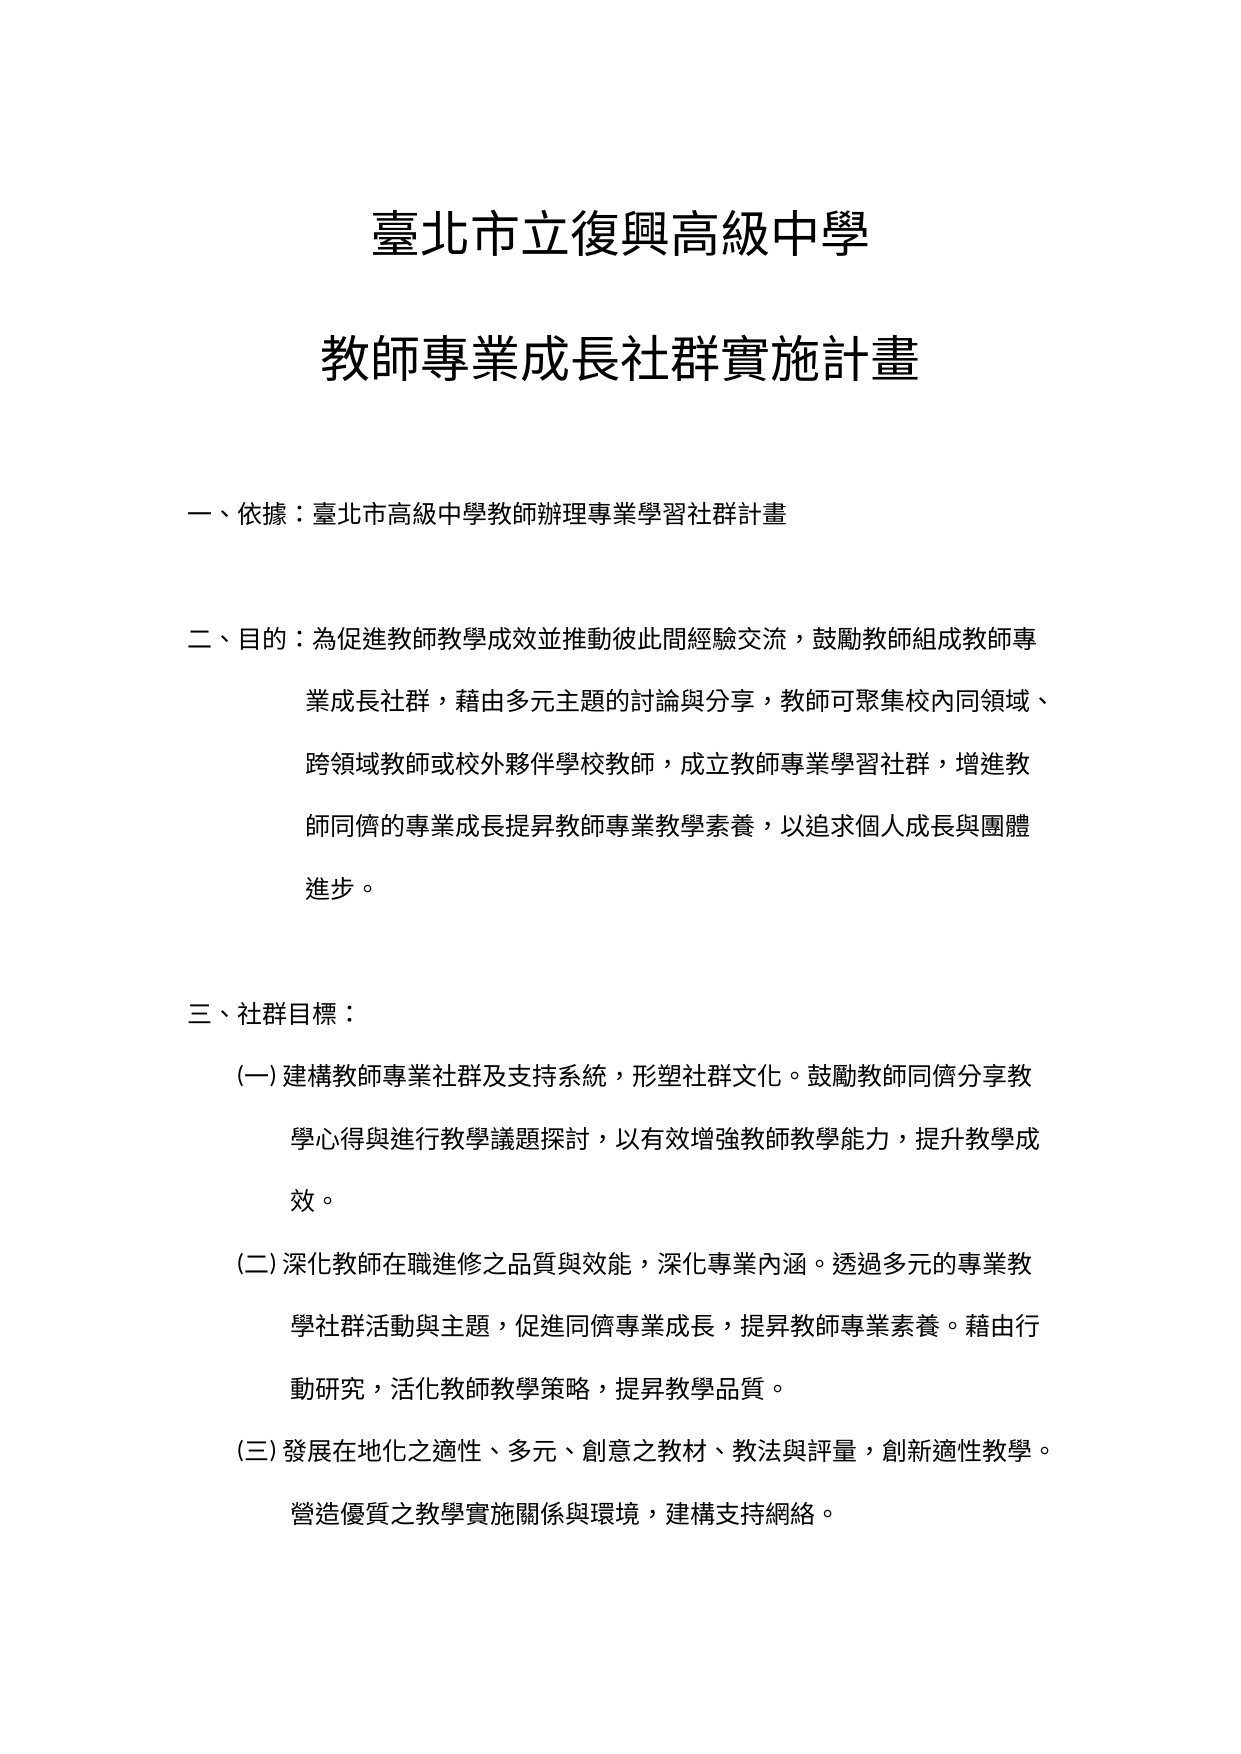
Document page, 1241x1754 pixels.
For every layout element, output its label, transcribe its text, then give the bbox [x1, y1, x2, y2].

text 二、目的：為促進教師教學成效並推動彼此間經驗交流，鼓勵教師組成教師專業成長社群，藉由多元主題的討論與分享，教師可聚集校內同領域、跨領域教師或校外夥伴學校教師，成立教師專業學習社群，增進教師同儕的專業成長提昇教師專業教學素養，以追求個人成長與團體進步。 [187, 596, 1053, 908]
text 三、社群目標： [187, 971, 1053, 1033]
text 一、依據：臺北市高級中學教師辦理專業學習社群計畫 [187, 471, 1053, 533]
text 教師專業成長社群實施計畫 [187, 283, 1053, 408]
text 臺北市立復興高級中學 [187, 158, 1053, 283]
text (三) 發展在地化之適性、多元、創意之教材、教法與評量，創新適性教學。營造優質之教學實施關係與環境，建構支持網絡。 [236, 1408, 1053, 1533]
text (二) 深化教師在職進修之品質與效能，深化專業內涵。透過多元的專業教學社群活動與主題，促進同儕專業成長，提昇教師專業素養。藉由行動研究，活化教師教學策略，提昇教學品質。 [236, 1221, 1053, 1408]
text (一) 建構教師專業社群及支持系統，形塑社群文化。鼓勵教師同儕分享教學心得與進行教學議題探討，以有效增強教師教學能力，提升教學成效。 [236, 1033, 1053, 1221]
